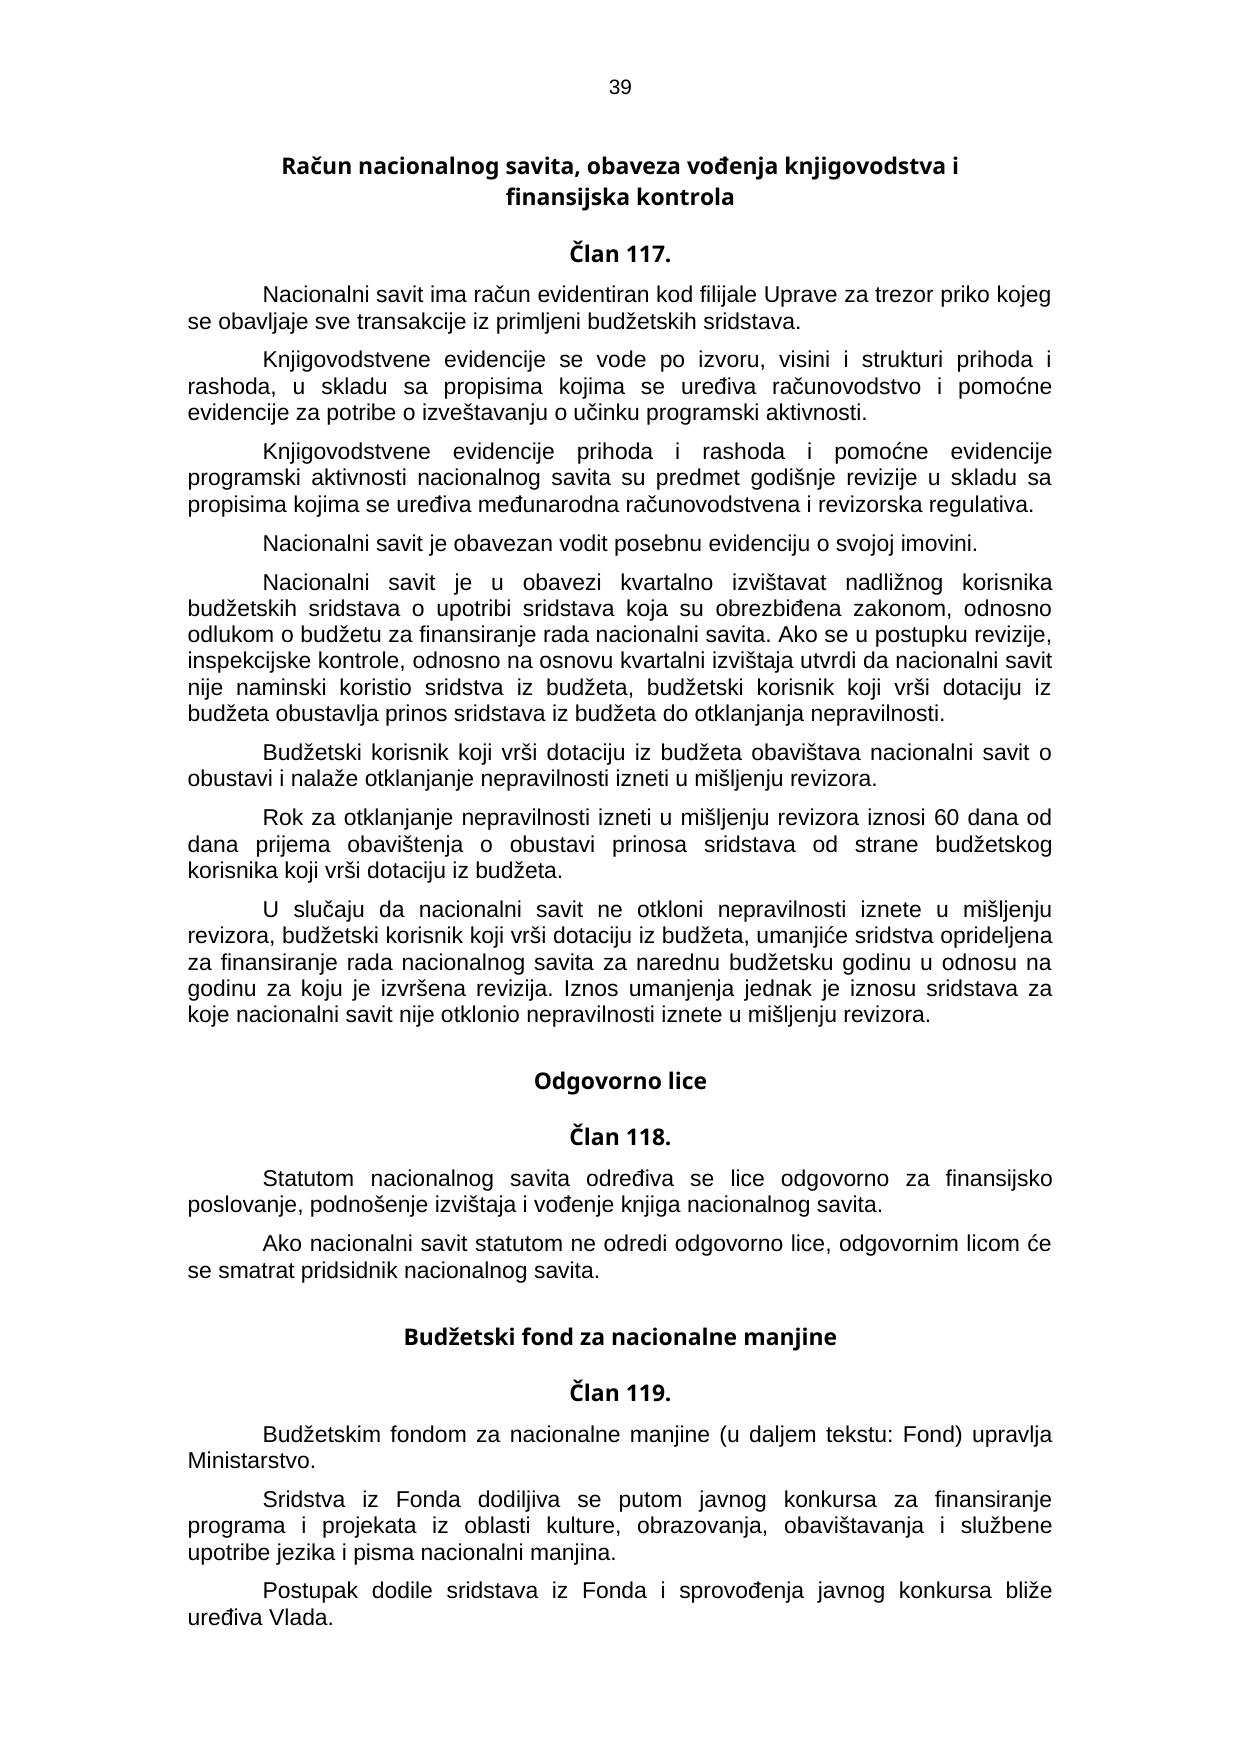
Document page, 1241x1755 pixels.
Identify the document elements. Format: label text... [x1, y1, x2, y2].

text Budžetski fond za nacionalne manjine [262, 1321, 978, 1352]
text Rok za otklanjanje nepravilnosti izneti u mišljenju revizora iznosi 60 dana od dana prijema obavištenja o obustavi prinosa sridstava od strane budžetskog korisnika koji vrši dotaciju iz budžeta. [187, 804, 1053, 883]
text Član 118. [262, 1121, 978, 1153]
text Član 117. [262, 237, 978, 269]
text Postupak dodile sridstava iz Fonda i sprovođenja javnog konkursa bliže uređiva Vlada. [187, 1577, 1053, 1630]
text Nacionalni savit je obavezan vodit posebnu evidenciju o svojoj imovini. [187, 529, 1053, 556]
text Budžetskim fondom za nacionalne manjine (u daljem tekstu: Fond) upravlja Ministarstvo. [187, 1421, 1053, 1473]
text Statutom nacionalnog savita određiva se lice odgovorno za finansijsko poslovanje, podnošenje izvištaja i vođenje knjiga nacionalnog savita. [187, 1165, 1053, 1218]
text Budžetski korisnik koji vrši dotaciju iz budžeta obavištava nacionalni savit o obustavi i nalaže otklanjanje nepravilnosti izneti u mišljenju revizora. [187, 739, 1053, 792]
text Odgovorno lice [262, 1065, 978, 1096]
text Knjigovodstvene evidencije prihoda i rashoda i pomoćne evidencije programski aktivnosti nacionalnog savita su predmet godišnje revizije u skladu sa propisima kojima se uređiva međunarodna računovodstvena i revizorska regulativa. [187, 438, 1053, 517]
text Ako nacionalni savit statutom ne odredi odgovorno lice, odgovornim licom će se smatrat pridsidnik nacionalnog savita. [187, 1230, 1053, 1283]
text Sridstva iz Fonda dodiljiva se putom javnog konkursa za finansiranje programa i projekata iz oblasti kulture, obrazovanja, obavištavanja i službene upotribe jezika i pisma nacionalni manjina. [187, 1486, 1053, 1565]
text U slučaju da nacionalni savit ne otkloni nepravilnosti iznete u mišljenju revizora, budžetski korisnik koji vrši dotaciju iz budžeta, umanjiće sridstva oprideljena za finansiranje rada nacionalnog savita za narednu budžetsku godinu u odnosu na godinu za koju je izvršena revizija. Iznos umanjenja jednak je iznosu sridstava za koje nacionalni savit nije otklonio nepravilnosti iznete u mišljenju revizora. [187, 896, 1053, 1028]
text Nacionalni savit je u obavezi kvartalno izvištavat nadližnog korisnika budžetskih sridstava o upotribi sridstava koja su obrezbiđena zakonom, odnosno odlukom o budžetu za finansiranje rada nacionalni savita. Ako se u postupku revizije, inspekcijske kontrole, odnosno na osnovu kvartalni izvištaja utvrdi da nacionalni savit nije naminski koristio sridstva iz budžeta, budžetski korisnik koji vrši dotaciju iz budžeta obustavlja prinos sridstava iz budžeta do otklanjanja nepravilnosti. [187, 568, 1053, 727]
text Račun nacionalnog savita, obaveza vođenja knjigovodstva i finansijska kontrola [262, 150, 978, 212]
text Član 119. [262, 1377, 978, 1408]
text Nacionalni savit ima račun evidentiran kod filijale Uprave za trezor priko kojeg se obavljaje sve transakcije iz primljeni budžetskih sridstava. [187, 281, 1053, 334]
text Knjigovodstvene evidencije se vode po izvoru, visini i strukturi prihoda i rashoda, u skladu sa propisima kojima se uređiva računovodstvo i pomoćne evidencije za potribe o izveštavanju o učinku programski aktivnosti. [187, 346, 1053, 426]
